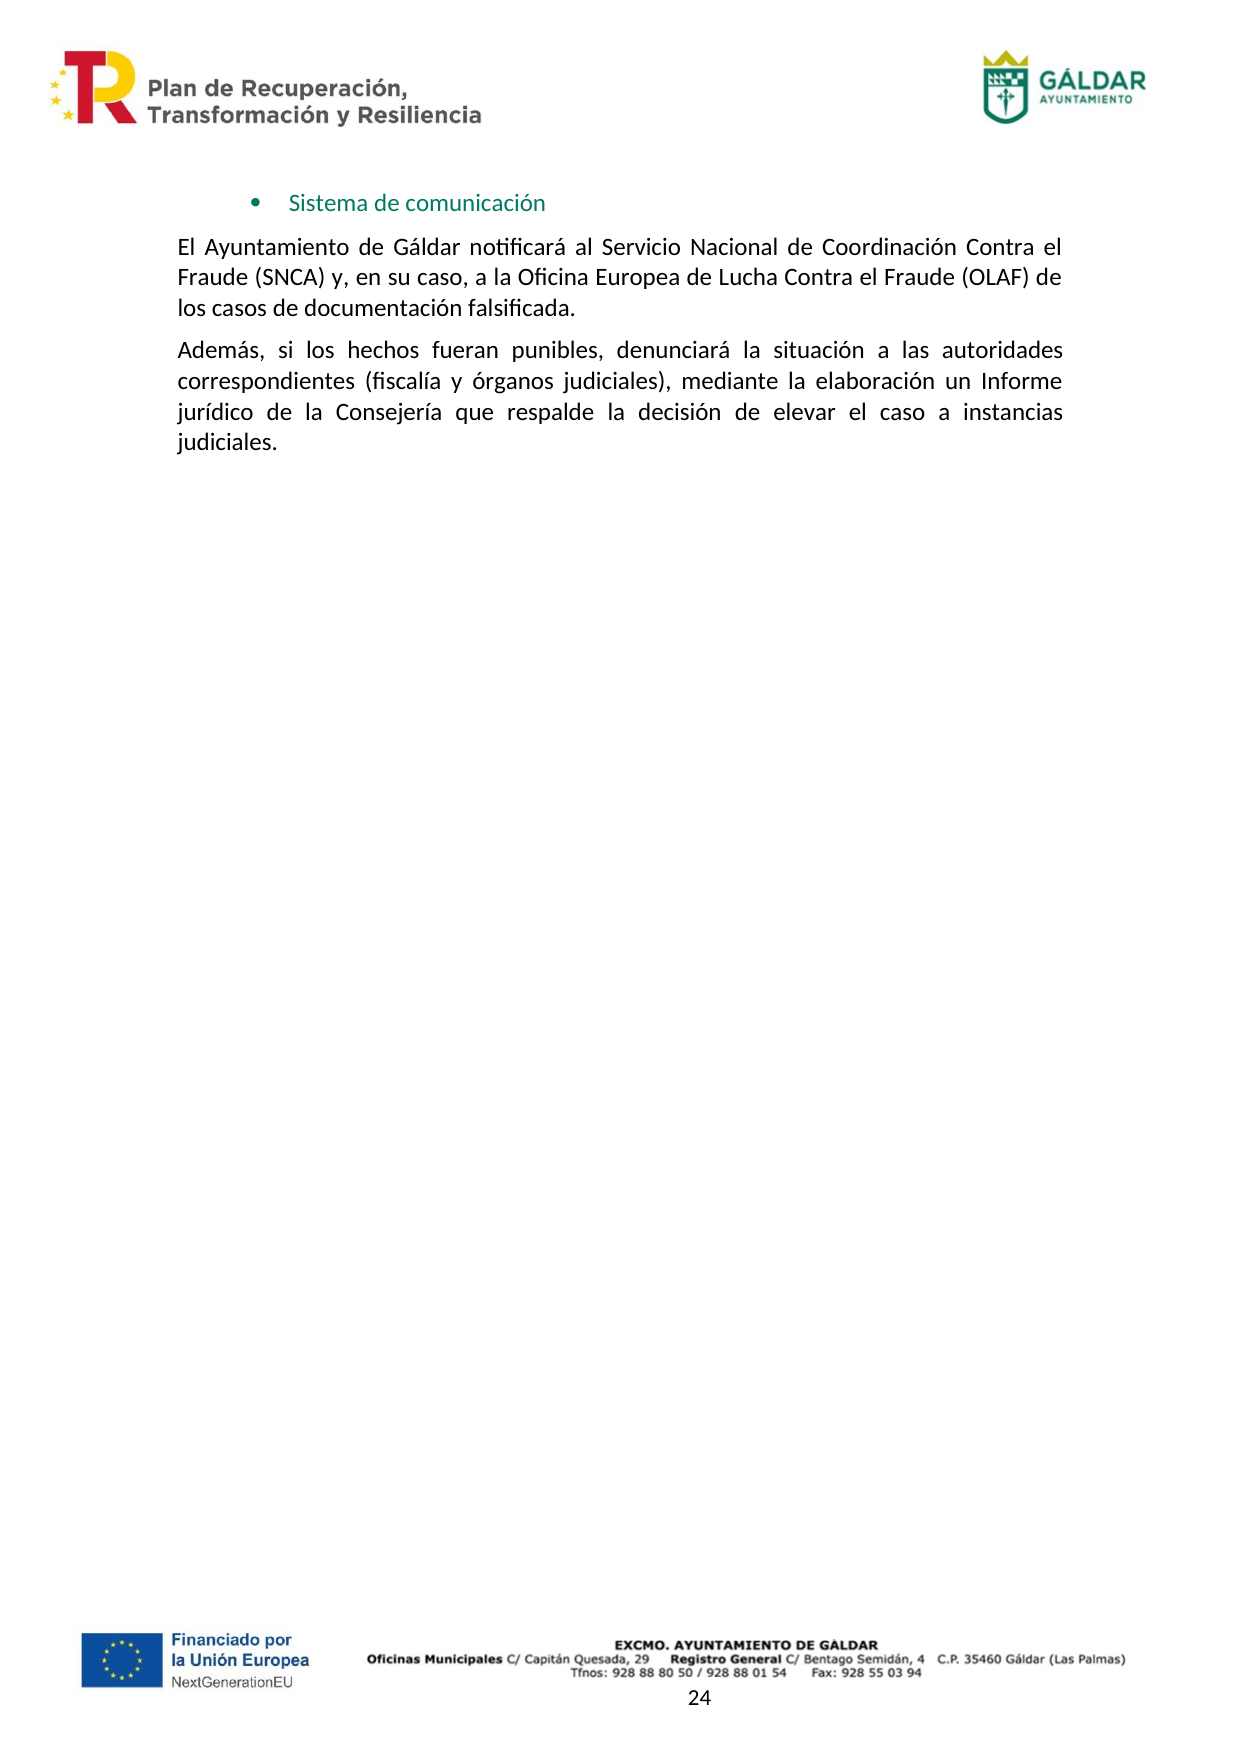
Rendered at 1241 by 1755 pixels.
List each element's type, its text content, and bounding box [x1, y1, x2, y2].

list Sistema de comunicación [251, 188, 1134, 218]
text Además, si los hechos fueran punibles, denunciará la situación a las autoridades correspondientes (fiscalía y órganos judiciales), mediante la elaboración un Informe jurídico de la Consejería que respalde la decisión de elevar el caso a instancias judiciales. [177, 335, 1064, 457]
text El Ayuntamiento de Gáldar notificará al Servicio Nacional de Coordinación Contra el Fraude (SNCA) y, en su caso, a la Oficina Europea de Lucha Contra el Fraude (OLAF) de los casos de documentación falsificada. [177, 231, 1064, 322]
